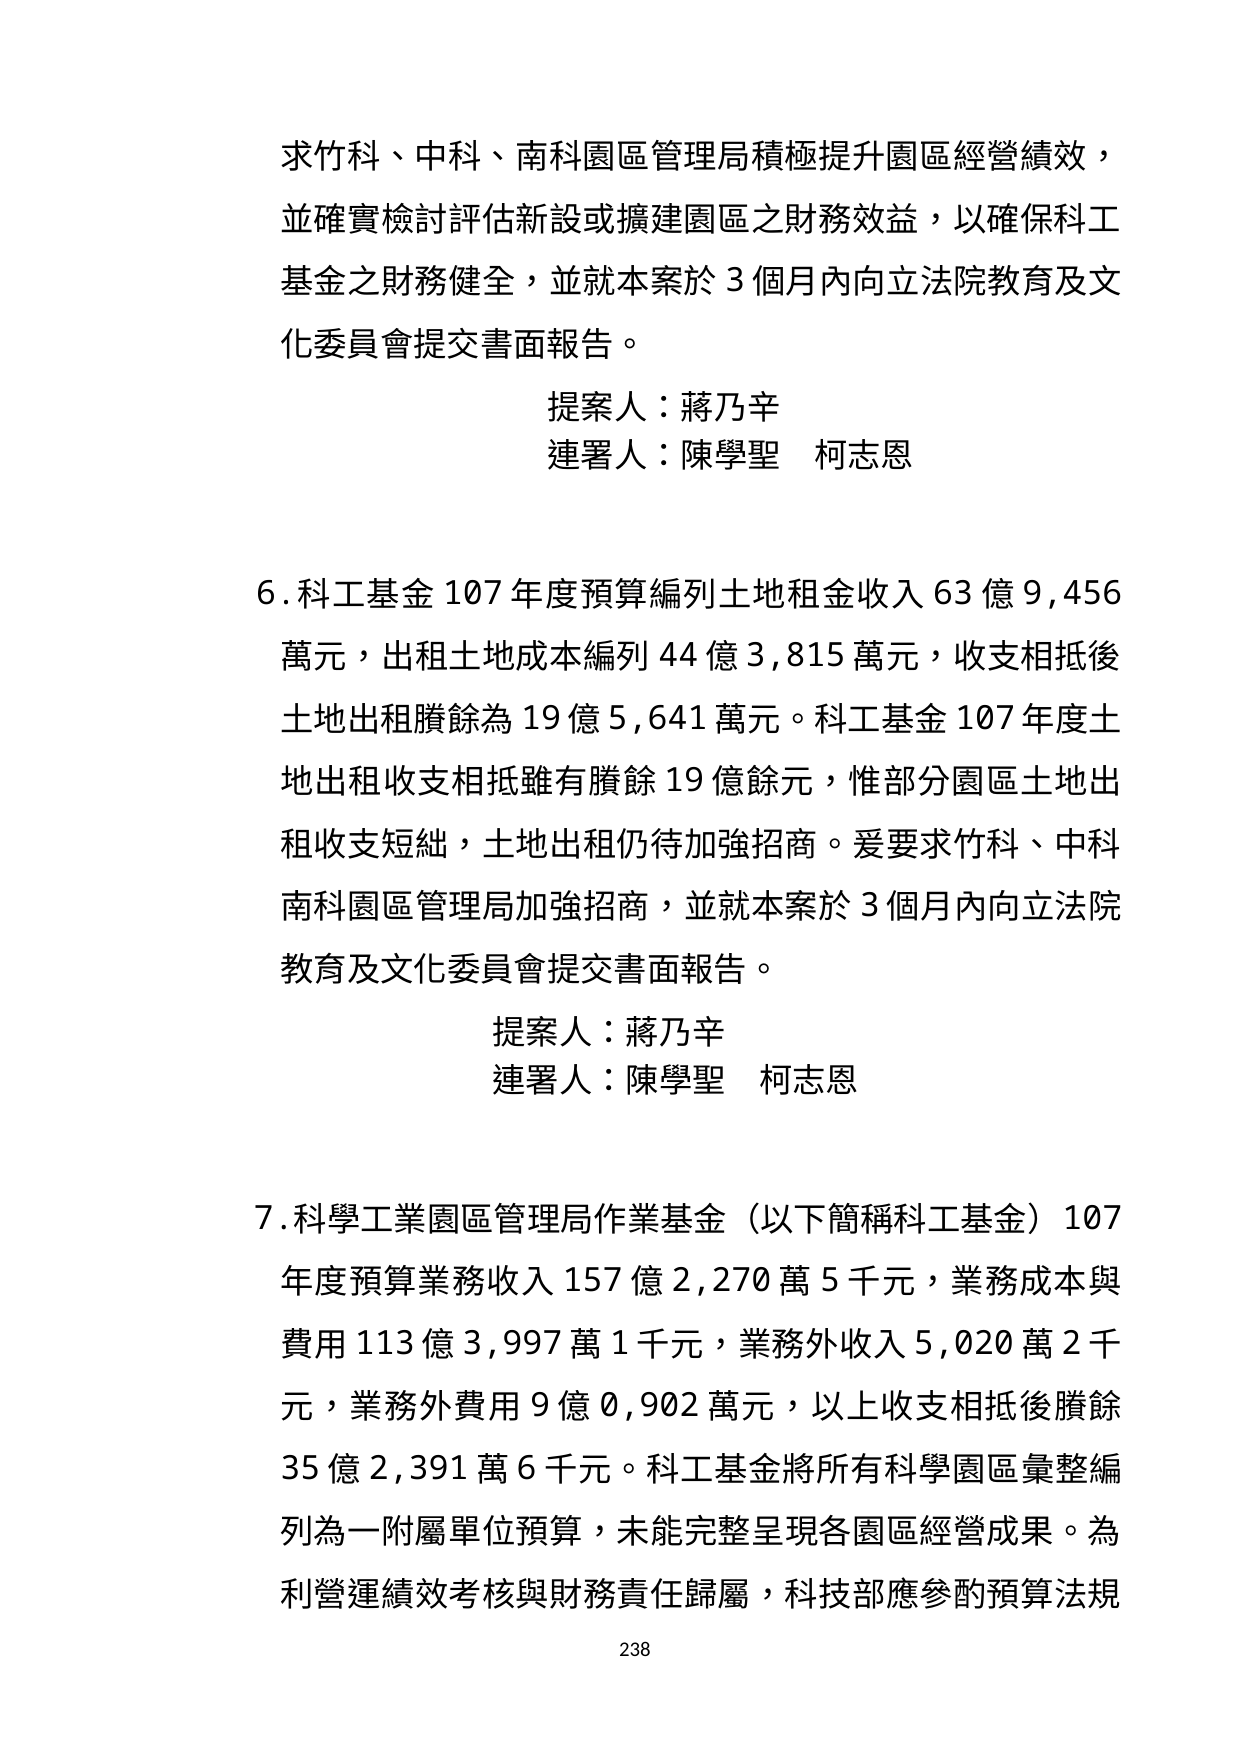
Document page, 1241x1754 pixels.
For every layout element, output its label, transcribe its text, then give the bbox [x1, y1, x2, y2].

text 5.科工基金107年度預算編列專案計畫45億0,639萬6千元，全數由自有資金支應，另預計年底舉債金額達1,108億4,566萬1千元。政府陸續擴張設置科學園區，迄今已核定開發經費高達3,152億6,500萬元，而94年度起除竹科新竹園區營運年年產生賸餘外，其餘新設或擴建園區營運欠佳，部分園區甚至年年短絀。為支應新設及擴建園區之開發建設成本，科工基金除國庫撥款挹注外，舉債金額高達1,173億餘元，本息償還壓力沉重。爰要求竹科、中科、南科園區管理局積極提升園區經營績效，並確實檢討評估新設或擴建園區之財務效益，以確保科工基金之財務健全，並就本案於3個月內向立法院教育及文化委員會提交書面報告。 [147, 112, 1122, 362]
text 6.科工基金107年度預算編列土地租金收入63億9,456萬元，出租土地成本編列44億3,815萬元，收支相抵後土地出租賸餘為19億5,641萬元。科工基金107年度土地出租收支相抵雖有賸餘19億餘元，惟部分園區土地出租收支短絀，土地出租仍待加強招商。爰要求竹科、中科、南科園區管理局加強招商，並就本案於3個月內向立法院教育及文化委員會提交書面報告。 [213, 550, 1122, 987]
text 7.科學工業園區管理局作業基金（以下簡稱科工基金）107年度預算業務收入157億2,270萬5千元，業務成本與費用113億3,997萬1千元，業務外收入5,020萬2千元，業務外費用9億0,902萬元，以上收支相抵後賸餘35億2,391萬6千元。科工基金將所有科學園區彙整編列為一附屬單位預算，未能完整呈現各園區經營成果。為利營運績效考核與財務責任歸屬，科技部應參酌預算法規 [213, 1175, 1122, 1612]
text 提案人：蔣乃辛 [472, 1006, 1122, 1054]
text 連署人：陳學聖 柯志恩 [472, 1054, 1122, 1102]
text 提案人：蔣乃辛 [147, 381, 1122, 429]
text 連署人：陳學聖 柯志恩 [147, 429, 1122, 477]
